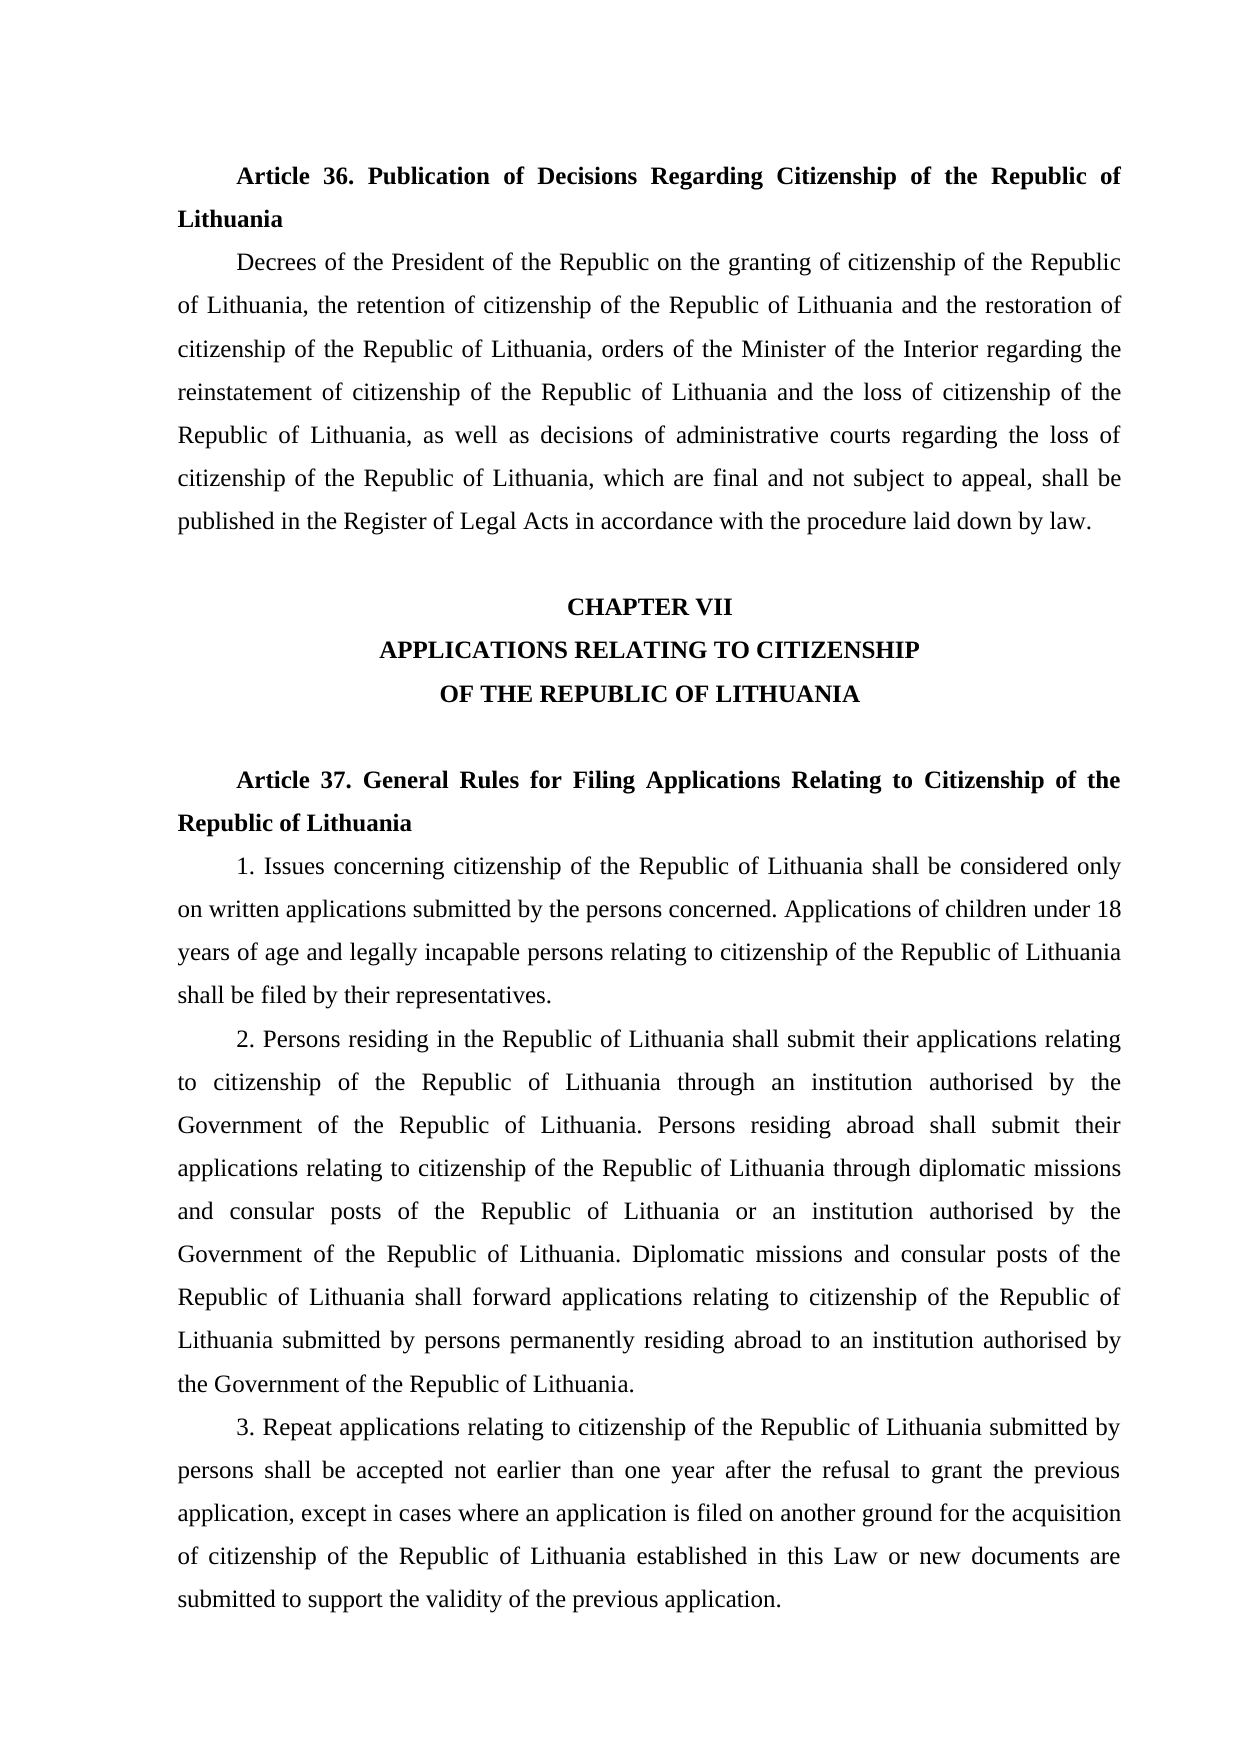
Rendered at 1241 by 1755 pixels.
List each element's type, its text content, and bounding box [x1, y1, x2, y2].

text 3. Repeat applications relating to citizenship of the Republic of Lithuania submitted by persons shall be accepted not earlier than one year after the refusal to grant the previous application, except in cases where an application is filed on another ground for the acquisition of citizenship of the Republic of Lithuania established in this Law or new documents are submitted to support the validity of the previous application. [177, 1412, 1122, 1613]
text 2. Persons residing in the Republic of Lithuania shall submit their applications relating to citizenship of the Republic of Lithuania through an institution authorised by the Government of the Republic of Lithuania. Persons residing abroad shall submit their applications relating to citizenship of the Republic of Lithuania through diplomatic missions and consular posts of the Republic of Lithuania or an institution authorised by the Government of the Republic of Lithuania. Diplomatic missions and consular posts of the Republic of Lithuania shall forward applications relating to citizenship of the Republic of Lithuania submitted by persons permanently residing abroad to an institution authorised by the Government of the Republic of Lithuania. [177, 1024, 1122, 1397]
text OF THE REPUBLIC OF LITHUANIA [177, 679, 1122, 707]
text Article 36. Publication of Decisions Regarding Citizenship of the Republic of Lithuania [177, 161, 1122, 233]
text Article 37. General Rules for Filing Applications Relating to Citizenship of the Republic of Lithuania [177, 765, 1122, 837]
text CHAPTER VII [177, 592, 1122, 621]
text 1. Issues concerning citizenship of the Republic of Lithuania shall be considered only on written applications submitted by the persons concerned. Applications of children under 18 years of age and legally incapable persons relating to citizenship of the Republic of Lithuania shall be filed by their representatives. [177, 851, 1122, 1009]
text Decrees of the President of the Republic on the granting of citizenship of the Republic of Lithuania, the retention of citizenship of the Republic of Lithuania and the restoration of citizenship of the Republic of Lithuania, orders of the Minister of the Interior regarding the reinstatement of citizenship of the Republic of Lithuania and the loss of citizenship of the Republic of Lithuania, as well as decisions of administrative courts regarding the loss of citizenship of the Republic of Lithuania, which are final and not subject to appeal, shall be published in the Register of Legal Acts in accordance with the procedure laid down by law. [177, 247, 1122, 535]
text APPLICATIONS RELATING TO CITIZENSHIP [177, 636, 1122, 664]
